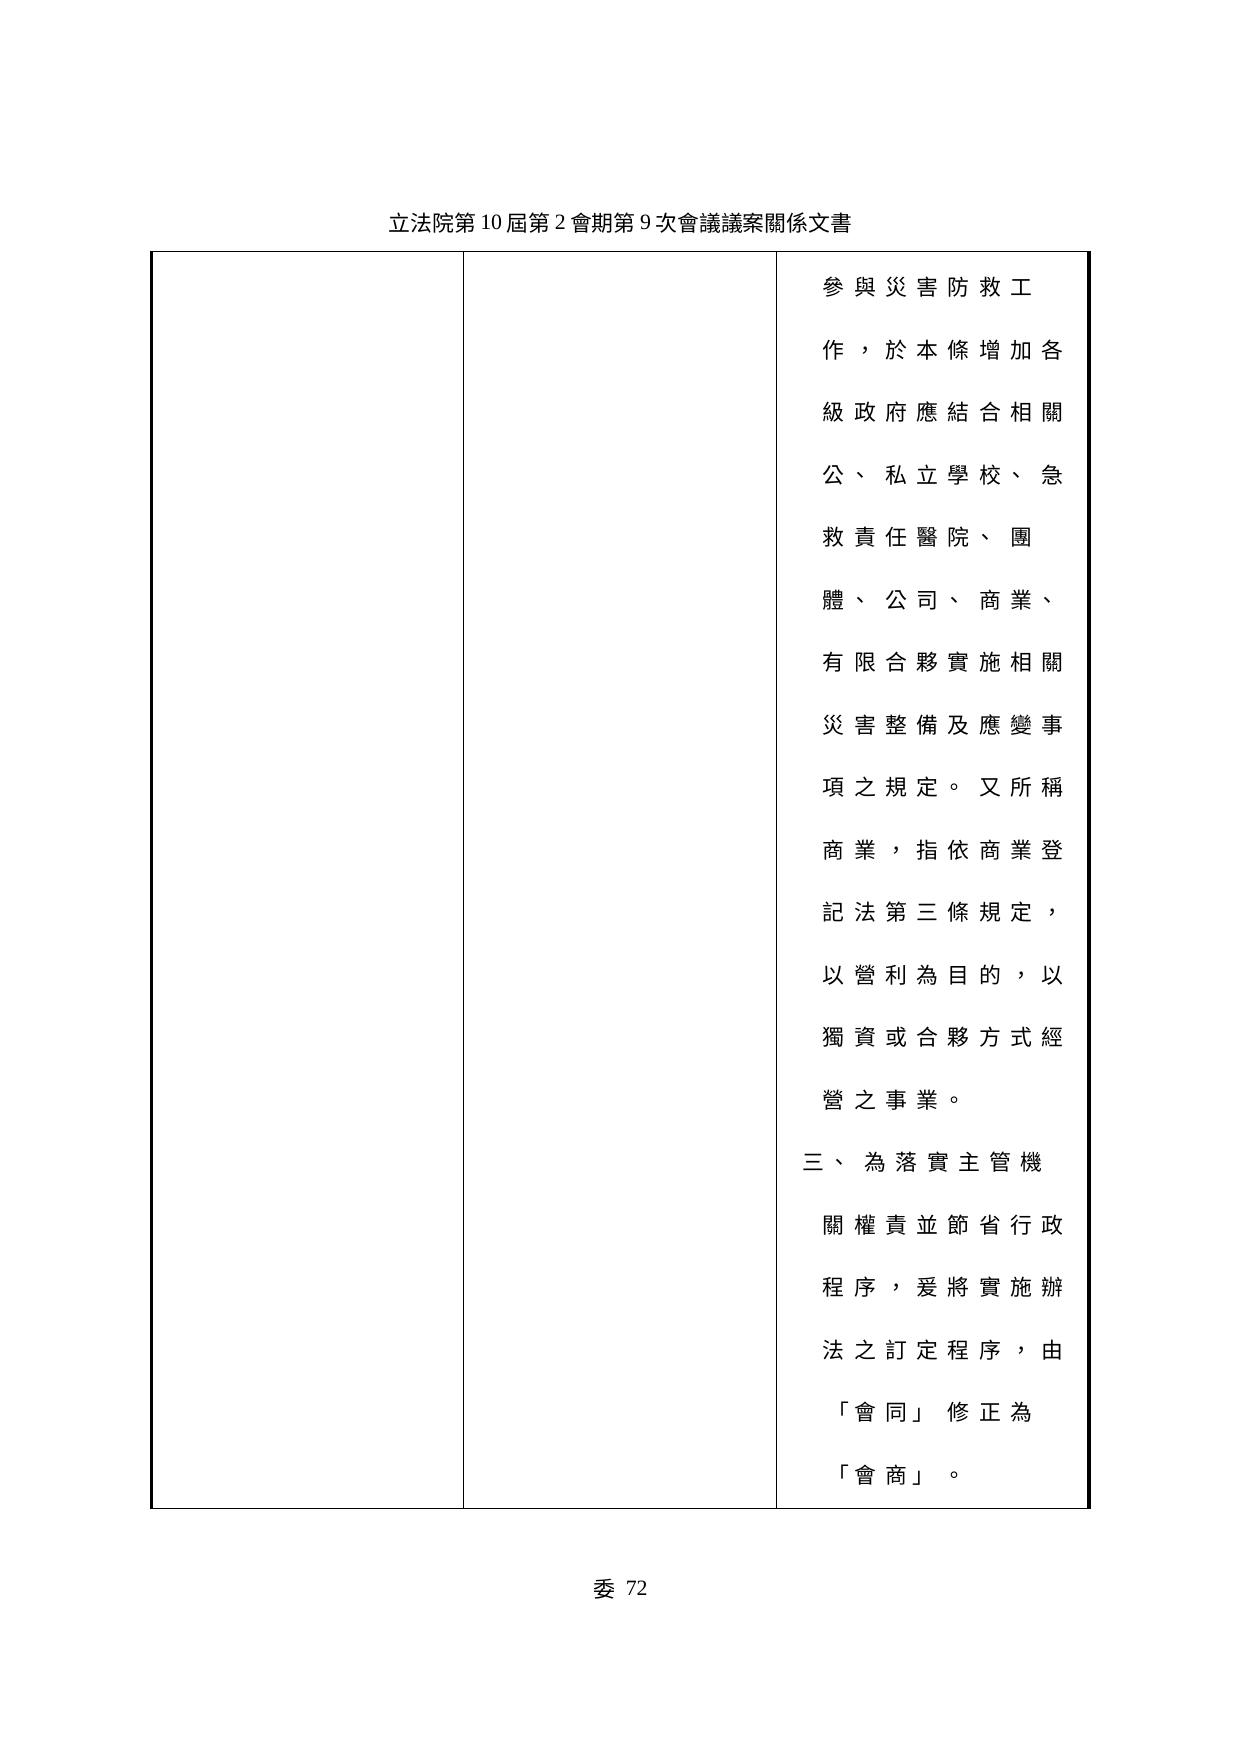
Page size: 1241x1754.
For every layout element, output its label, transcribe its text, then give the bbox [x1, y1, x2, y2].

table_cell [464, 252, 776, 1508]
table_cell [153, 252, 463, 1508]
table_cell 參與災害防救工作，於本條增加各級政府應結合相關公、私立學校、急救責任醫院、團體、公司、商業、有限合夥實施相關災害整備及應變事項之規定。又所稱商業，指依商業登記法第三條規定，以營利為目的，以獨資或合夥方式經營之事業。 三、為落實主管機關權責並節省行政程序，爰將實施辦法之訂定程序，由「會同」修正為「會商」。 [777, 252, 1087, 1508]
